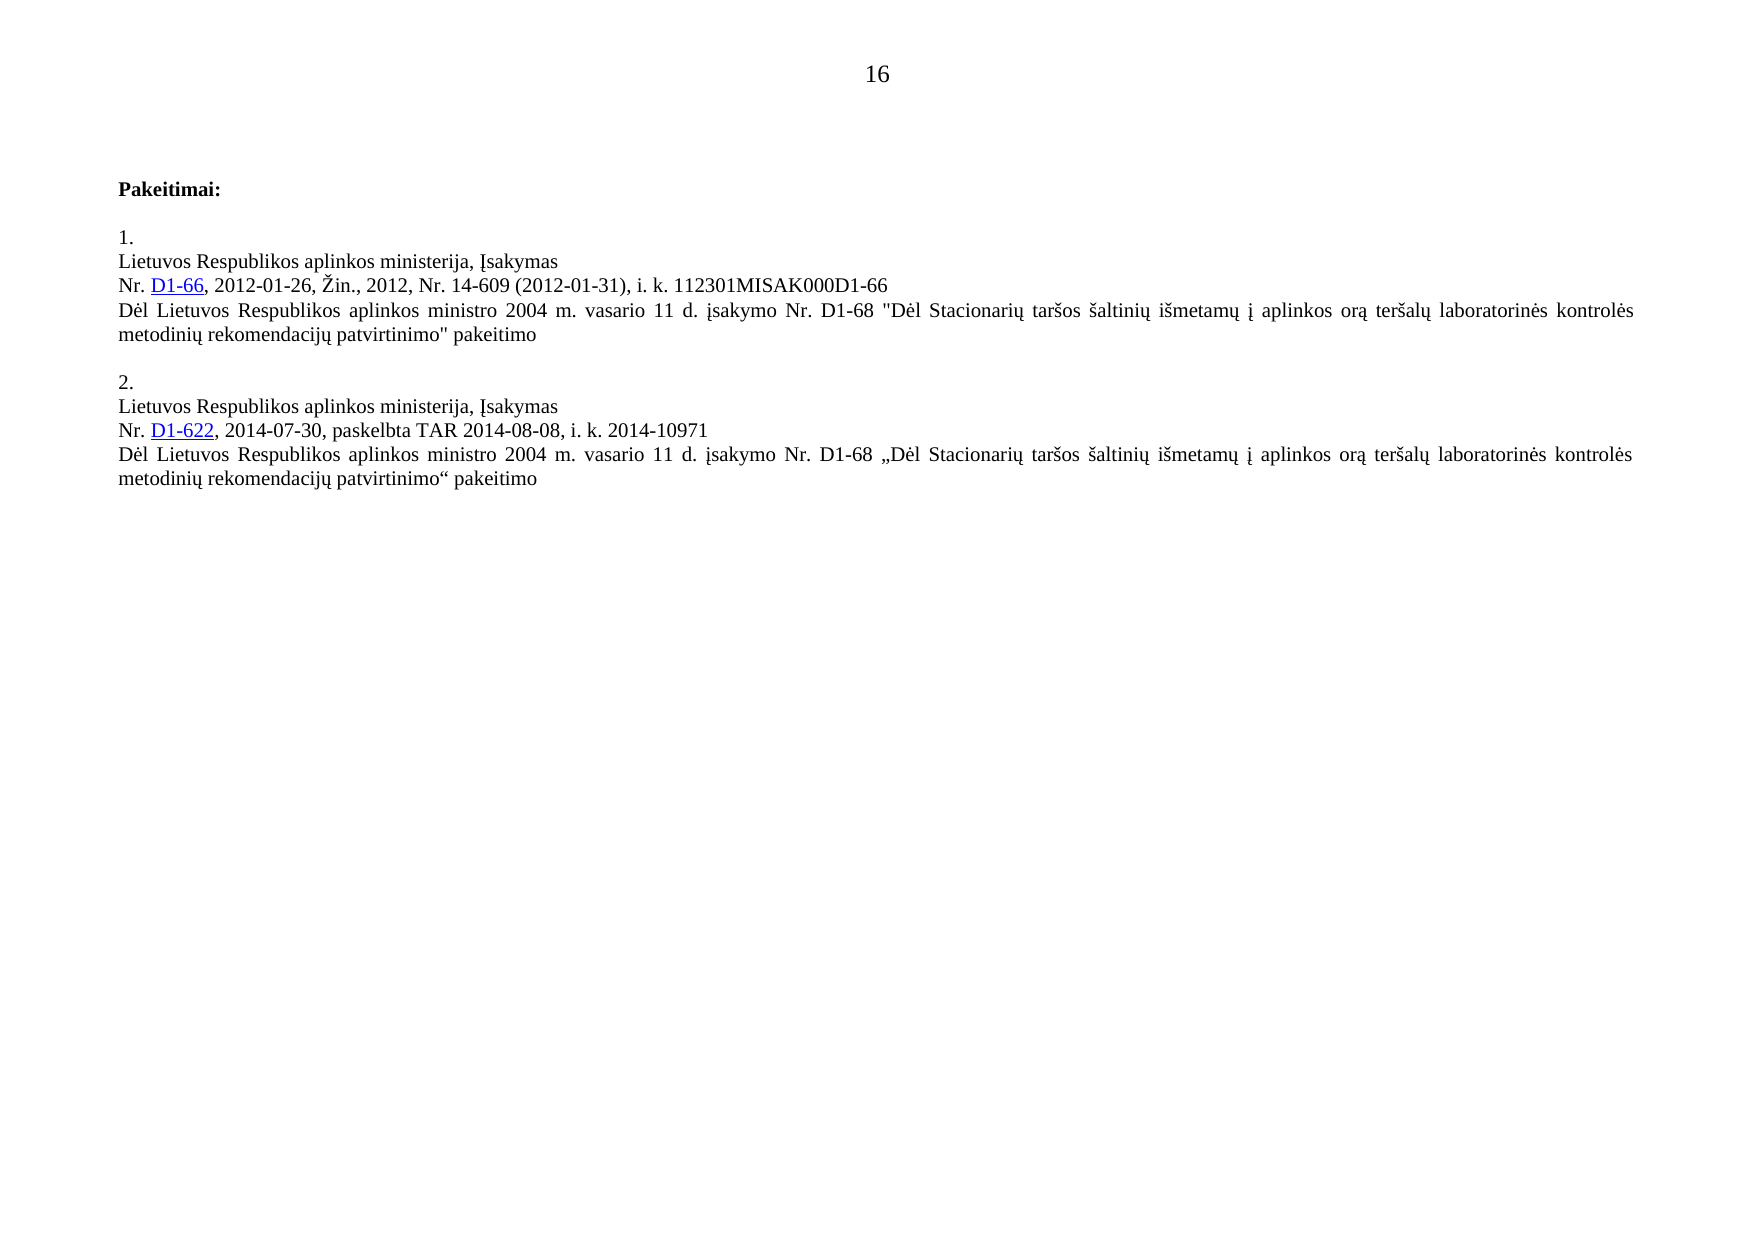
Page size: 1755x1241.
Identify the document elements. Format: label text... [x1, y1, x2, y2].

text Lietuvos Respublikos aplinkos ministerija, Įsakymas [118, 249, 1636, 273]
text Pakeitimai: [118, 177, 1636, 201]
text Nr. D1-622, 2014-07-30, paskelbta TAR 2014-08-08, i. k. 2014-10971 [118, 418, 1636, 442]
text Dėl Lietuvos Respublikos aplinkos ministro 2004 m. vasario 11 d. įsakymo Nr. D1-68 "Dėl Stacionarių taršos šaltinių išmetamų į aplinkos orą teršalų laboratorinės kontrolės metodinių rekomendacijų patvirtinimo" pakeitimo [118, 297, 1636, 346]
text Lietuvos Respublikos aplinkos ministerija, Įsakymas [118, 394, 1636, 418]
text 2. [118, 370, 1636, 394]
text Dėl Lietuvos Respublikos aplinkos ministro 2004 m. vasario 11 d. įsakymo Nr. D1-68 „Dėl Stacionarių taršos šaltinių išmetamų į aplinkos orą teršalų laboratorinės kontrolės metodinių rekomendacijų patvirtinimo“ pakeitimo [118, 442, 1636, 490]
text 1. [118, 225, 1636, 249]
text Nr. D1-66, 2012-01-26, Žin., 2012, Nr. 14-609 (2012-01-31), i. k. 112301MISAK000D1-66 [118, 273, 1636, 297]
